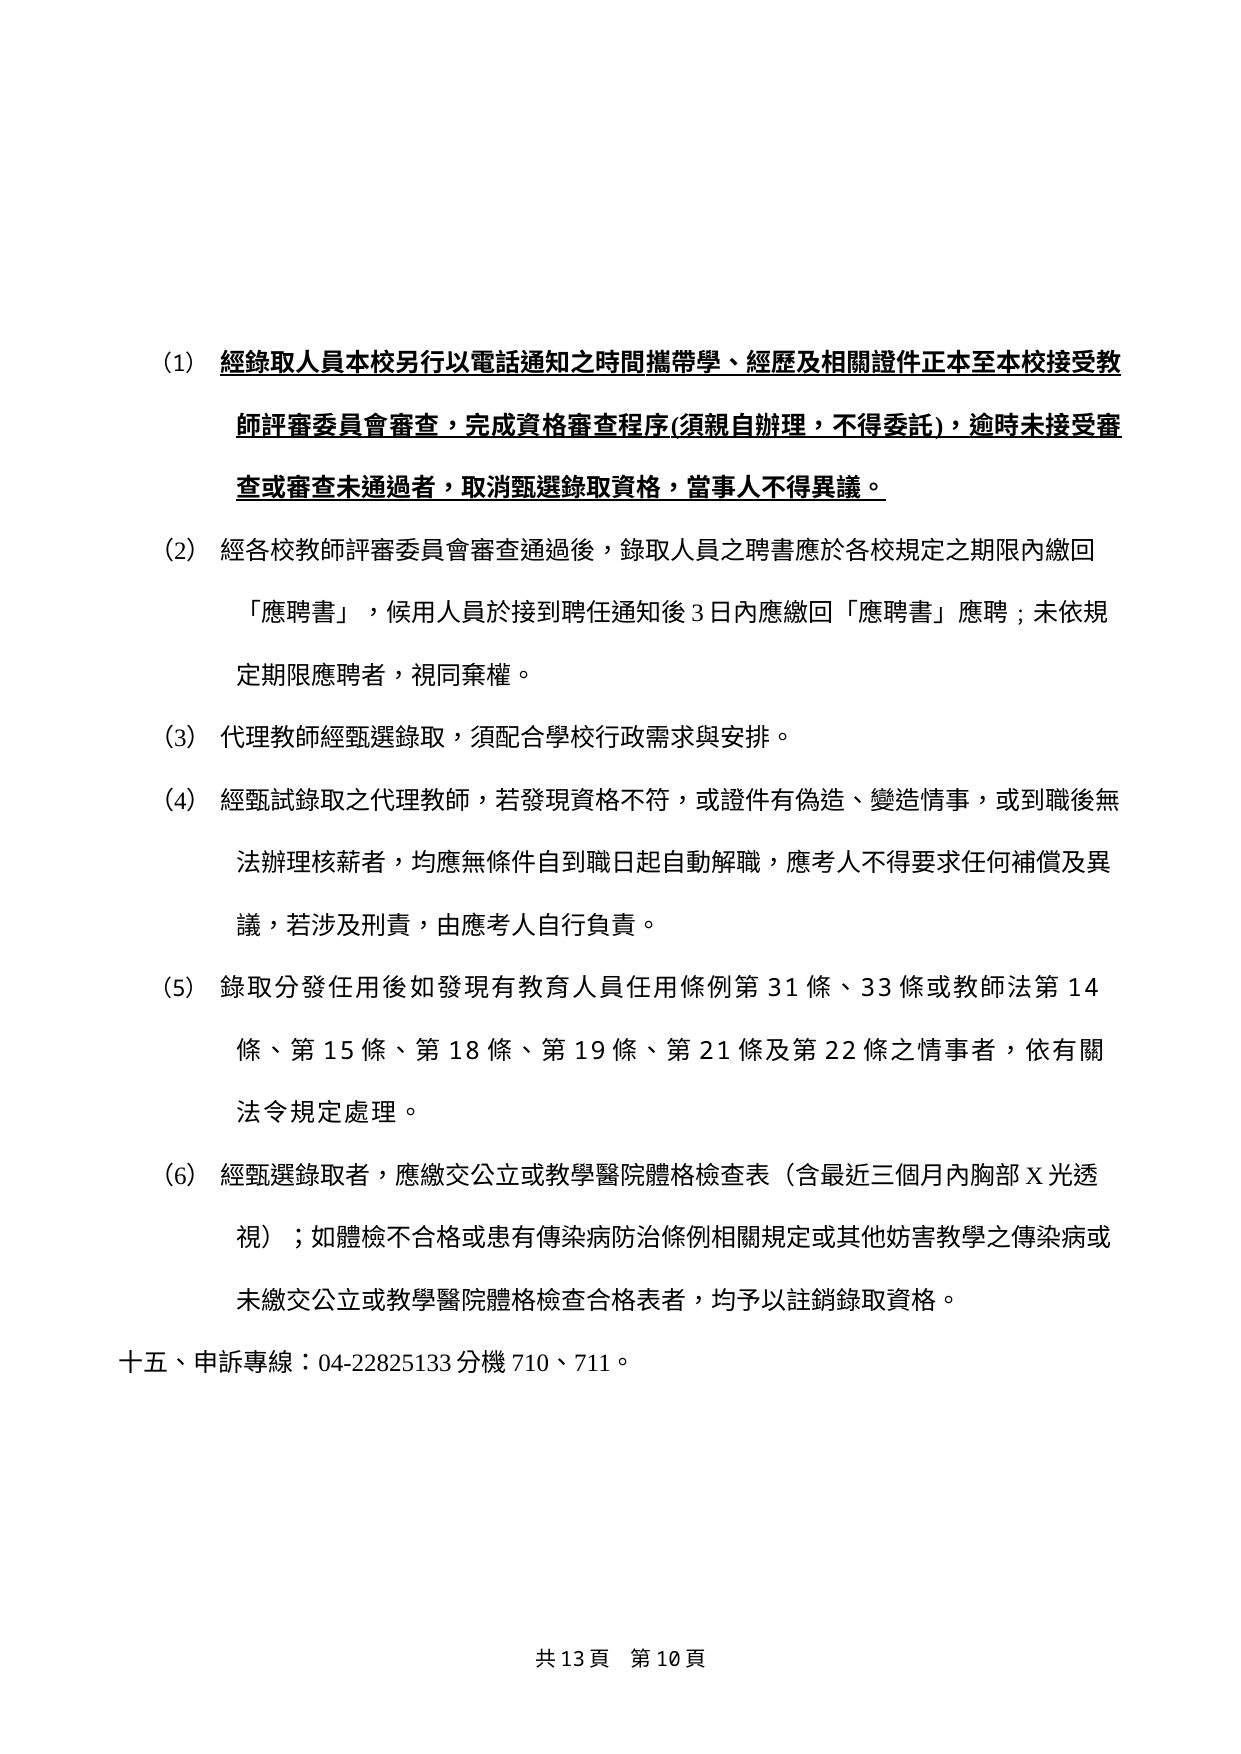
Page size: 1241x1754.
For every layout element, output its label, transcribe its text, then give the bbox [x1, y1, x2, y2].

list 經甄試錄取之代理教師，若發現資格不符，或證件有偽造、變造情事，或到職後無法辦理核薪者，均應無條件自到職日起自動解職，應考人不得要求任何補償及異議，若涉及刑責，由應考人自行負責。 [149, 757, 1122, 944]
list 經各校教師評審委員會審查通過後，錄取人員之聘書應於各校規定之期限內繳回「應聘書」，候用人員於接到聘任通知後3日內應繳回「應聘書」應聘﹔未依規定期限應聘者，視同棄權。 [149, 507, 1122, 694]
list 經錄取人員本校另行以電話通知之時間攜帶學、經歷及相關證件正本至本校接受教師評審委員會審查，完成資格審查程序(須親自辦理，不得委託)，逾時未接受審查或審查未通過者，取消甄選錄取資格，當事人不得異議。 [149, 319, 1122, 507]
list 經甄選錄取者，應繳交公立或教學醫院體格檢查表（含最近三個月內胸部X光透視）；如體檢不合格或患有傳染病防治條例相關規定或其他妨害教學之傳染病或未繳交公立或教學醫院體格檢查合格表者，均予以註銷錄取資格。 [149, 1132, 1122, 1319]
text 十五、申訴專線：04-22825133分機710、711。 [118, 1319, 1122, 1382]
list 代理教師經甄選錄取，須配合學校行政需求與安排。 [149, 694, 1122, 757]
list 錄取分發任用後如發現有教育人員任用條例第31條、33條或教師法第14條、第15條、第18條、第19條、第21條及第22條之情事者，依有關法令規定處理。 [149, 944, 1122, 1132]
